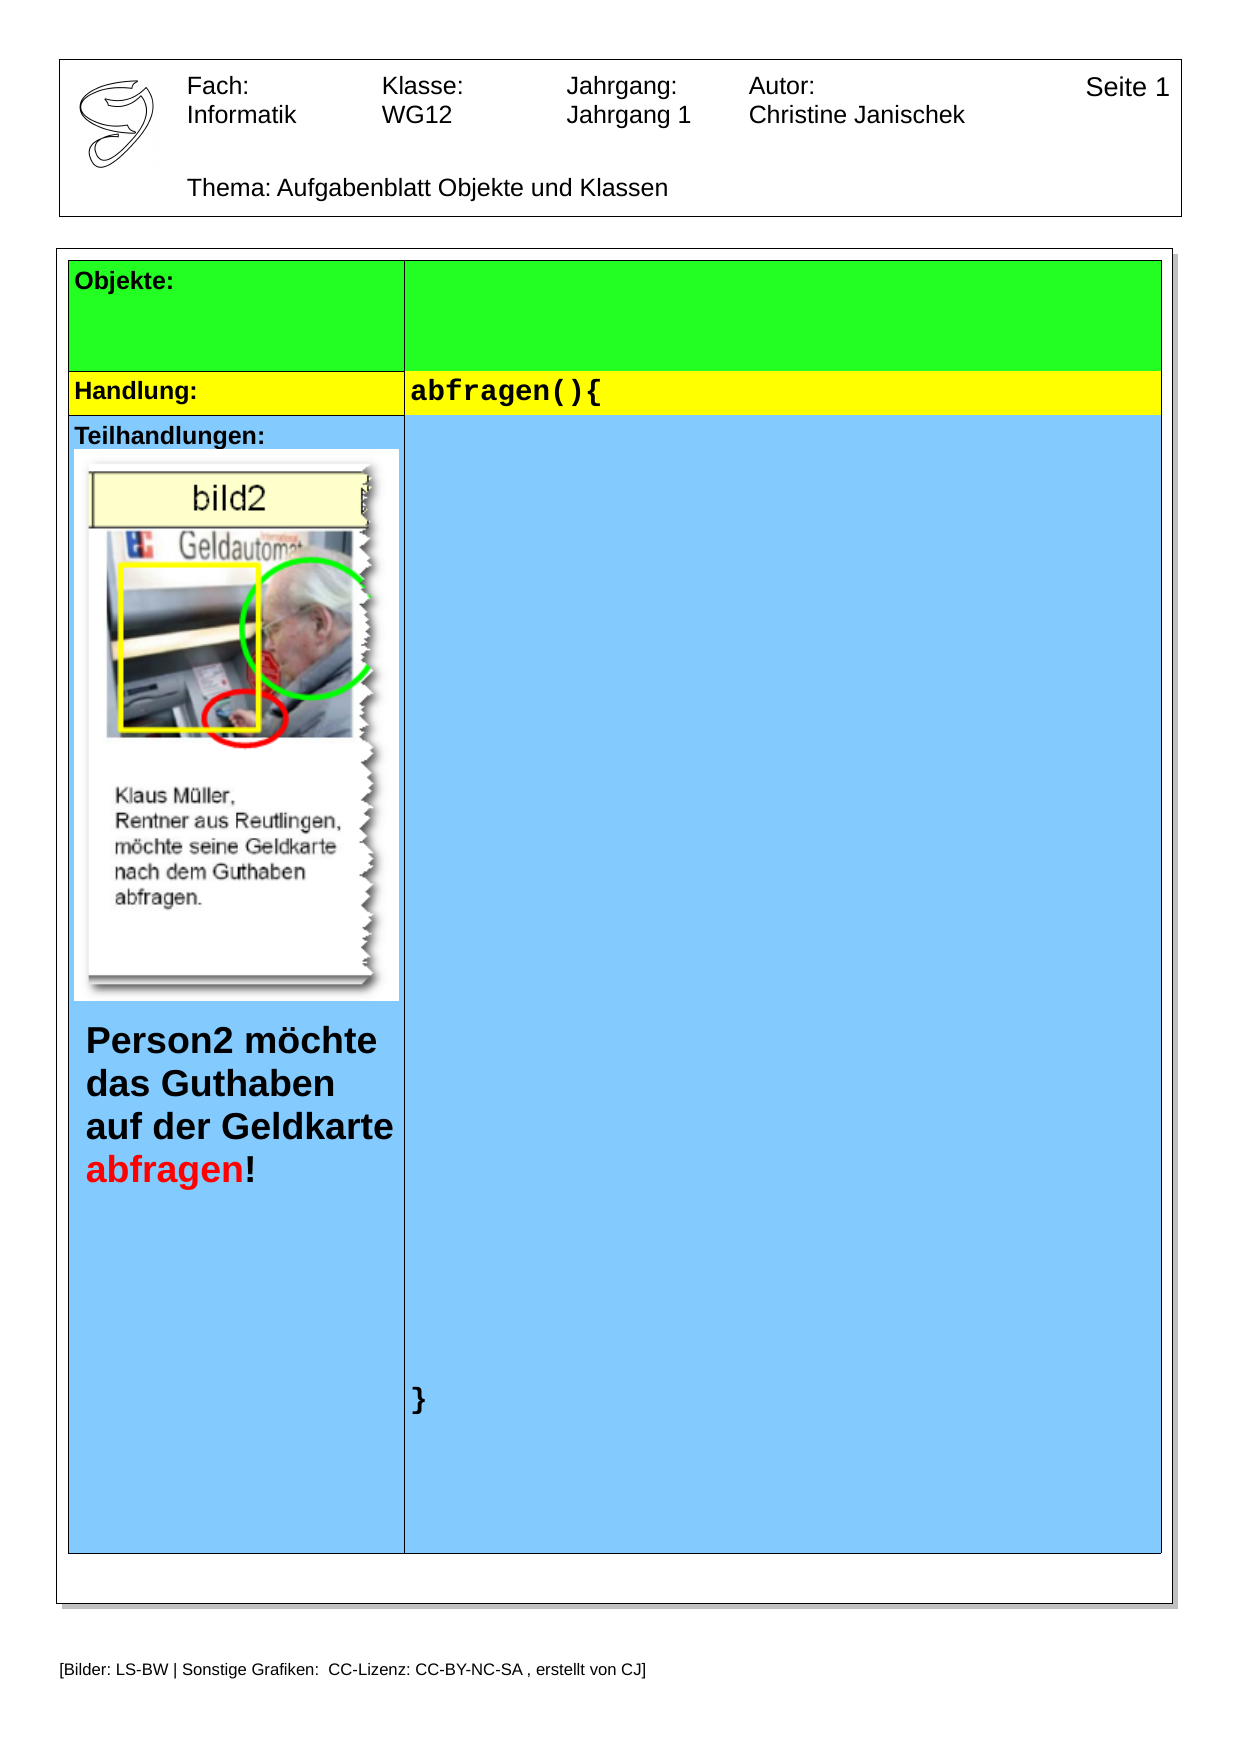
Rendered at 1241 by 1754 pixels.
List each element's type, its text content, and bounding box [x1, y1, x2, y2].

table_cell } [405, 415, 1161, 1553]
picture [74, 449, 399, 1001]
table_cell Handlung: [69, 372, 404, 415]
picture [73, 72, 160, 174]
table_header [405, 261, 1161, 371]
table_cell Teilhandlungen: [69, 416, 404, 1553]
table_cell abfragen(){ [405, 371, 1161, 415]
table_header Objekte: [69, 261, 404, 371]
